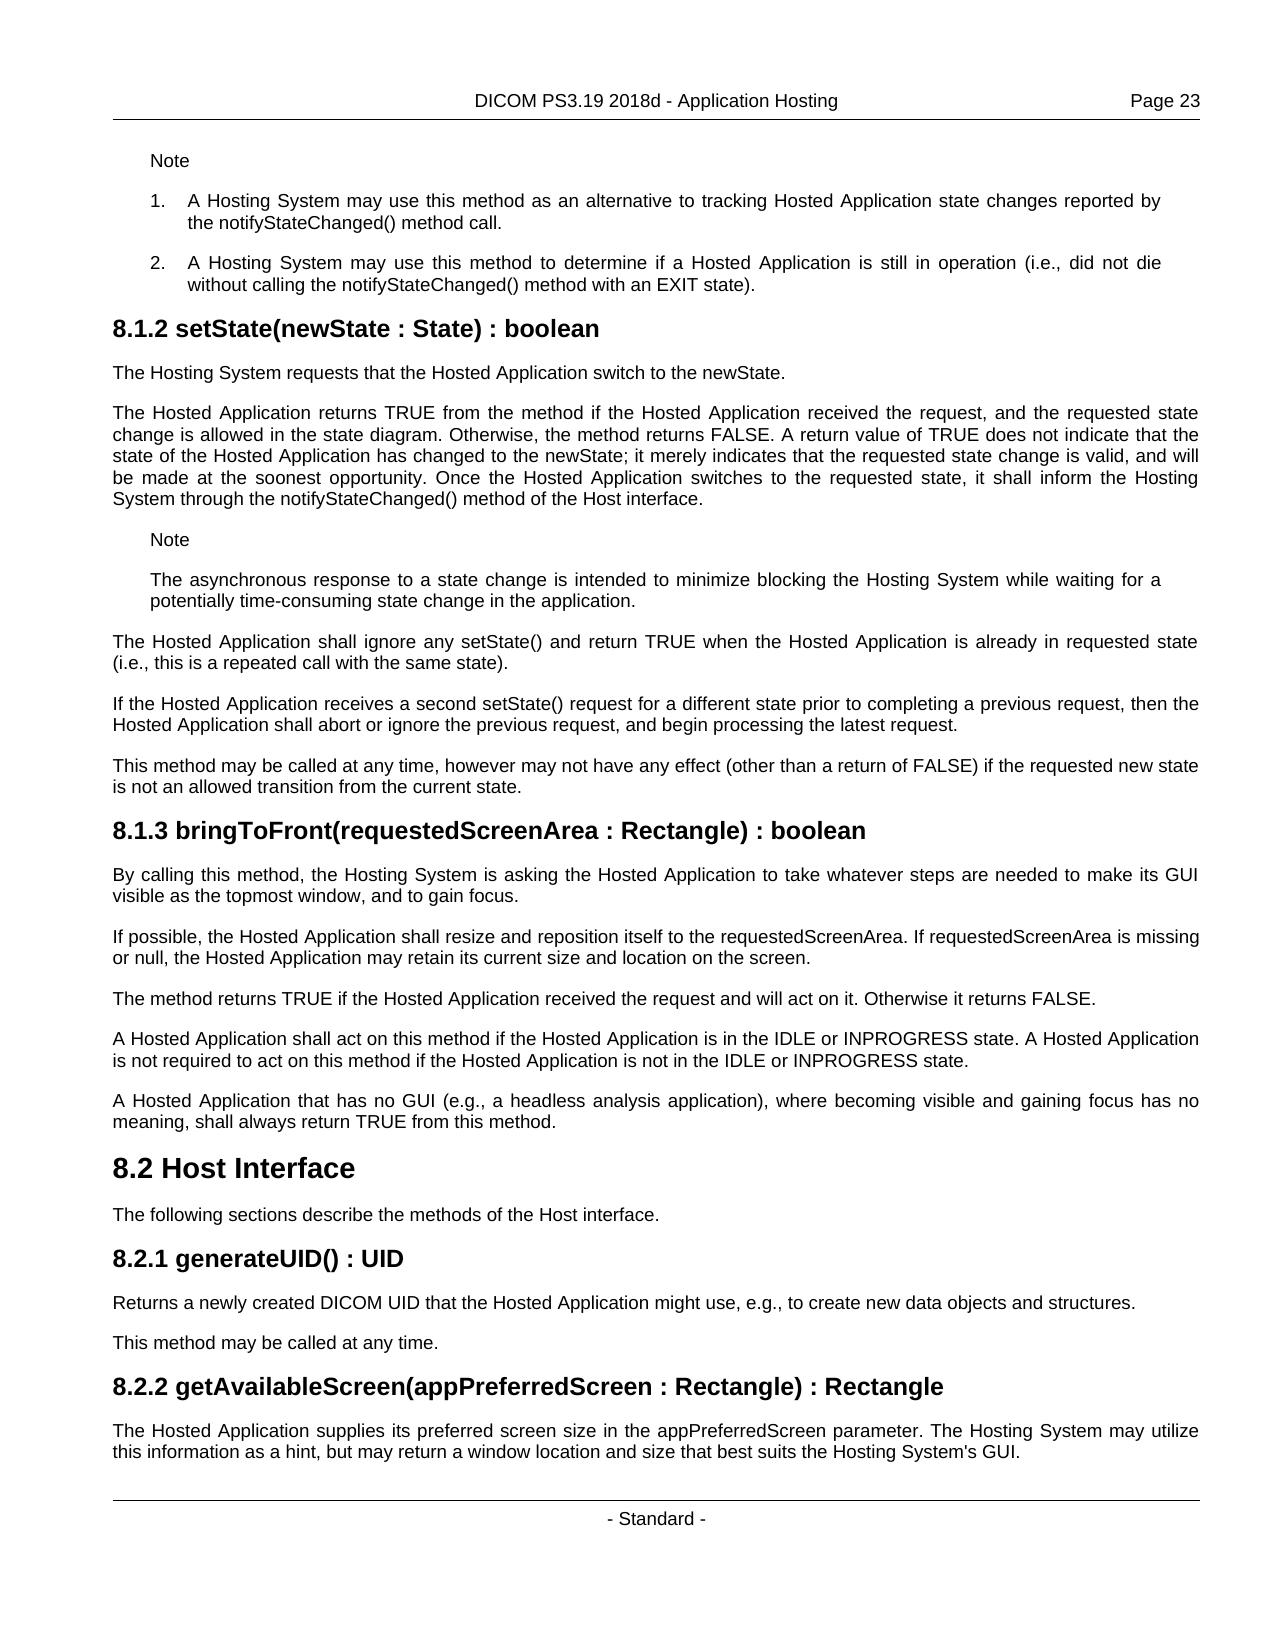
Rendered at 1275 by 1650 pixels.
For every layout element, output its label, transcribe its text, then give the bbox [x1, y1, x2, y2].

text The method returns TRUE if the Hosted Application received the request and will act on it. Otherwise it returns FALSE. [112, 987, 1200, 1009]
text This method may be called at any time. [112, 1332, 1200, 1353]
list A Hosting System may use this method to determine if a Hosted Application is still in operation (i.e., did not die without calling the notifyStateChanged() method with an EXIT state). [150, 252, 1162, 295]
text This method may be called at any time, however may not have any effect (other than a return of FALSE) if the requested new state is not an allowed transition from the current state. [112, 754, 1200, 797]
text 8.2.1 generateUID() : UID [112, 1244, 1200, 1273]
text 8.2.2 getAvailableScreen(appPreferredScreen : Rectangle) : Rectangle [112, 1372, 1200, 1401]
text If possible, the Hosted Application shall resize and reposition itself to the requestedScreenArea. If requestedScreenArea is missing or null, the Hosted Application may retain its current size and location on the screen. [112, 926, 1200, 969]
text If the Hosted Application receives a second setState() request for a different state prior to completing a previous request, then the Hosted Application shall abort or ignore the previous request, and begin processing the latest request. [112, 692, 1200, 736]
text Note [150, 528, 1162, 550]
text The following sections describe the methods of the Host interface. [112, 1204, 1200, 1225]
text By calling this method, the Hosting System is asking the Hosted Application to take whatever steps are needed to make its GUI visible as the topmost window, and to gain focus. [112, 864, 1200, 907]
text The Hosted Application shall ignore any setState() and return TRUE when the Hosted Application is already in requested state (i.e., this is a repeated call with the same state). [112, 631, 1200, 674]
text 8.1.3 bringToFront(requestedScreenArea : Rectangle) : boolean [112, 816, 1200, 845]
text The asynchronous response to a state change is intended to minimize blocking the Hosting System while waiting for a potentially time-consuming state change in the application. [150, 569, 1162, 612]
text 8.2 Host Interface [112, 1152, 1200, 1185]
text Returns a newly created DICOM UID that the Hosted Application might use, e.g., to create new data objects and structures. [112, 1292, 1200, 1313]
text A Hosted Application that has no GUI (e.g., a headless analysis application), where becoming visible and gaining focus has no meaning, shall always return TRUE from this method. [112, 1090, 1200, 1133]
text The Hosted Application returns TRUE from the method if the Hosted Application received the request, and the requested state change is allowed in the state diagram. Otherwise, the method returns FALSE. A return value of TRUE does not indicate that the state of the Hosted Application has changed to the newState; it merely indicates that the requested state change is valid, and will be made at the soonest opportunity. Once the Hosted Application switches to the requested state, it shall inform the Hosting System through the notifyStateChanged() method of the Host interface. [112, 402, 1200, 510]
text The Hosted Application supplies its preferred screen size in the appPreferredScreen parameter. The Hosting System may utilize this information as a hint, but may return a window location and size that best suits the Hosting System's GUI. [112, 1420, 1200, 1463]
text The Hosting System requests that the Hosted Application switch to the newState. [112, 362, 1200, 383]
text A Hosted Application shall act on this method if the Hosted Application is in the IDLE or INPROGRESS state. A Hosted Application is not required to act on this method if the Hosted Application is not in the IDLE or INPROGRESS state. [112, 1028, 1200, 1071]
text Note [150, 150, 1162, 172]
text 8.1.2 setState(newState : State) : boolean [112, 314, 1200, 343]
list A Hosting System may use this method as an alternative to tracking Hosted Application state changes reported by the notifyStateChanged() method call. [150, 190, 1162, 233]
